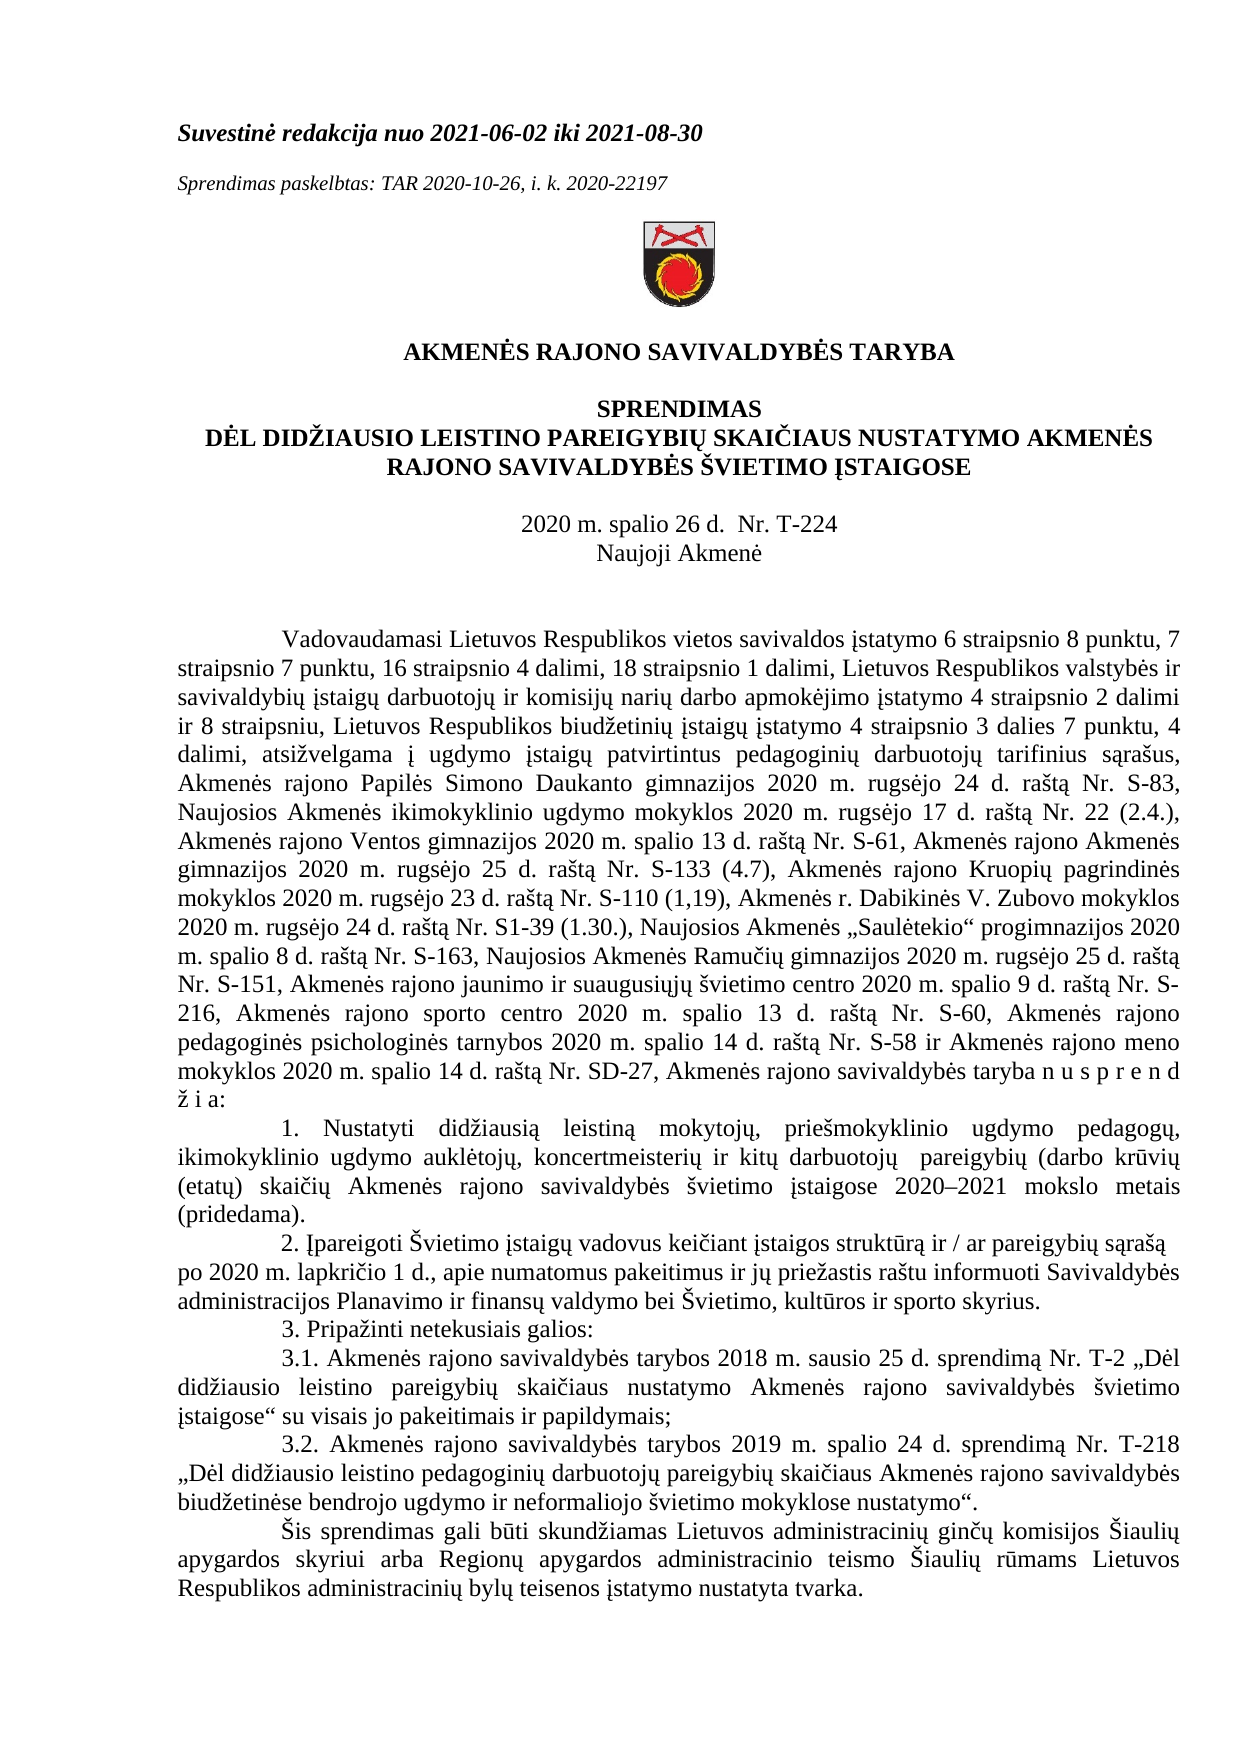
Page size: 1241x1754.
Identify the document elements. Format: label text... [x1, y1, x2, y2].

text 2020 m. spalio 26 d. Nr. T-224 [177, 509, 1181, 538]
text Suvestinė redakcija nuo 2021-06-02 iki 2021-08-30 [177, 118, 1181, 147]
text Naujoji Akmenė [177, 538, 1181, 567]
text 3.1. Akmenės rajono savivaldybės tarybos 2018 m. sausio 25 d. sprendimą Nr. T-2 „Dėl didžiausio leistino pareigybių skaičiaus nustatymo Akmenės rajono savivaldybės švietimo įstaigose“ su visais jo pakeitimais ir papildymais; [177, 1343, 1181, 1429]
text SPRENDIMAS [177, 394, 1181, 423]
text Šis sprendimas gali būti skundžiamas Lietuvos administracinių ginčų komisijos Šiaulių apygardos skyriui arba Regionų apygardos administracinio teismo Šiaulių rūmams Lietuvos Respublikos administracinių bylų teisenos įstatymo nustatyta tvarka. [177, 1516, 1181, 1602]
text Sprendimas paskelbtas: TAR 2020-10-26, i. k. 2020-22197 [177, 171, 1181, 195]
text po 2020 m. lapkričio 1 d., apie numatomus pakeitimus ir jų priežastis raštu informuoti Savivaldybės administracijos Planavimo ir finansų valdymo bei Švietimo, kultūros ir sporto skyrius. [177, 1257, 1181, 1314]
text 2. Įpareigoti Švietimo įstaigų vadovus keičiant įstaigos struktūrą ir / ar pareigybių sąrašą [215, 1228, 1181, 1257]
text 3. Pripažinti netekusiais galios: [177, 1314, 1181, 1343]
text Vadovaudamasi Lietuvos Respublikos vietos savivaldos įstatymo 6 straipsnio 8 punktu, 7 straipsnio 7 punktu, 16 straipsnio 4 dalimi, 18 straipsnio 1 dalimi, Lietuvos Respublikos valstybės ir savivaldybių įstaigų darbuotojų ir komisijų narių darbo apmokėjimo įstatymo 4 straipsnio 2 dalimi ir 8 straipsniu, Lietuvos Respublikos biudžetinių įstaigų įstatymo 4 straipsnio 3 dalies 7 punktu, 4 dalimi, atsižvelgama į ugdymo įstaigų patvirtintus pedagoginių darbuotojų tarifinius sąrašus, Akmenės rajono Papilės Simono Daukanto gimnazijos 2020 m. rugsėjo 24 d. raštą Nr. S-83, Naujosios Akmenės ikimokyklinio ugdymo mokyklos 2020 m. rugsėjo 17 d. raštą Nr. 22 (2.4.), Akmenės rajono Ventos gimnazijos 2020 m. spalio 13 d. raštą Nr. S-61, Akmenės rajono Akmenės gimnazijos 2020 m. rugsėjo 25 d. raštą Nr. S-133 (4.7), Akmenės rajono Kruopių pagrindinės mokyklos 2020 m. rugsėjo 23 d. raštą Nr. S-110 (1,19), Akmenės r. Dabikinės V. Zubovo mokyklos 2020 m. rugsėjo 24 d. raštą Nr. S1-39 (1.30.), Naujosios Akmenės „Saulėtekio“ progimnazijos 2020 m. spalio 8 d. raštą Nr. S-163, Naujosios Akmenės Ramučių gimnazijos 2020 m. rugsėjo 25 d. raštą Nr. S-151, Akmenės rajono jaunimo ir suaugusiųjų švietimo centro 2020 m. spalio 9 d. raštą Nr. S-216, Akmenės rajono sporto centro 2020 m. spalio 13 d. raštą Nr. S-60, Akmenės rajono pedagoginės psichologinės tarnybos 2020 m. spalio 14 d. raštą Nr. S-58 ir Akmenės rajono meno mokyklos 2020 m. spalio 14 d. raštą Nr. SD-27, Akmenės rajono savivaldybės taryba n u s p r e n d ž i a: [177, 624, 1181, 1113]
text AKMENĖS RAJONO SAVIVALDYBĖS TARYBA [177, 337, 1181, 366]
text 3.2. Akmenės rajono savivaldybės tarybos 2019 m. spalio 24 d. sprendimą Nr. T-218 „Dėl didžiausio leistino pedagoginių darbuotojų pareigybių skaičiaus Akmenės rajono savivaldybės biudžetinėse bendrojo ugdymo ir neformaliojo švietimo mokyklose nustatymo“. [177, 1429, 1181, 1516]
text DĖL DIDŽIAUSIO LEISTINO PAREIGYBIŲ SKAIČIAUS NUSTATYMO AKMENĖS RAJONO SAVIVALDYBĖS ŠVIETIMO ĮSTAIGOSE [177, 423, 1181, 481]
text 1. Nustatyti didžiausią leistiną mokytojų, priešmokyklinio ugdymo pedagogų, ikimokyklinio ugdymo auklėtojų, koncertmeisterių ir kitų darbuotojų pareigybių (darbo krūvių (etatų) skaičių Akmenės rajono savivaldybės švietimo įstaigose 2020–2021 mokslo metais (pridedama). [177, 1113, 1181, 1228]
